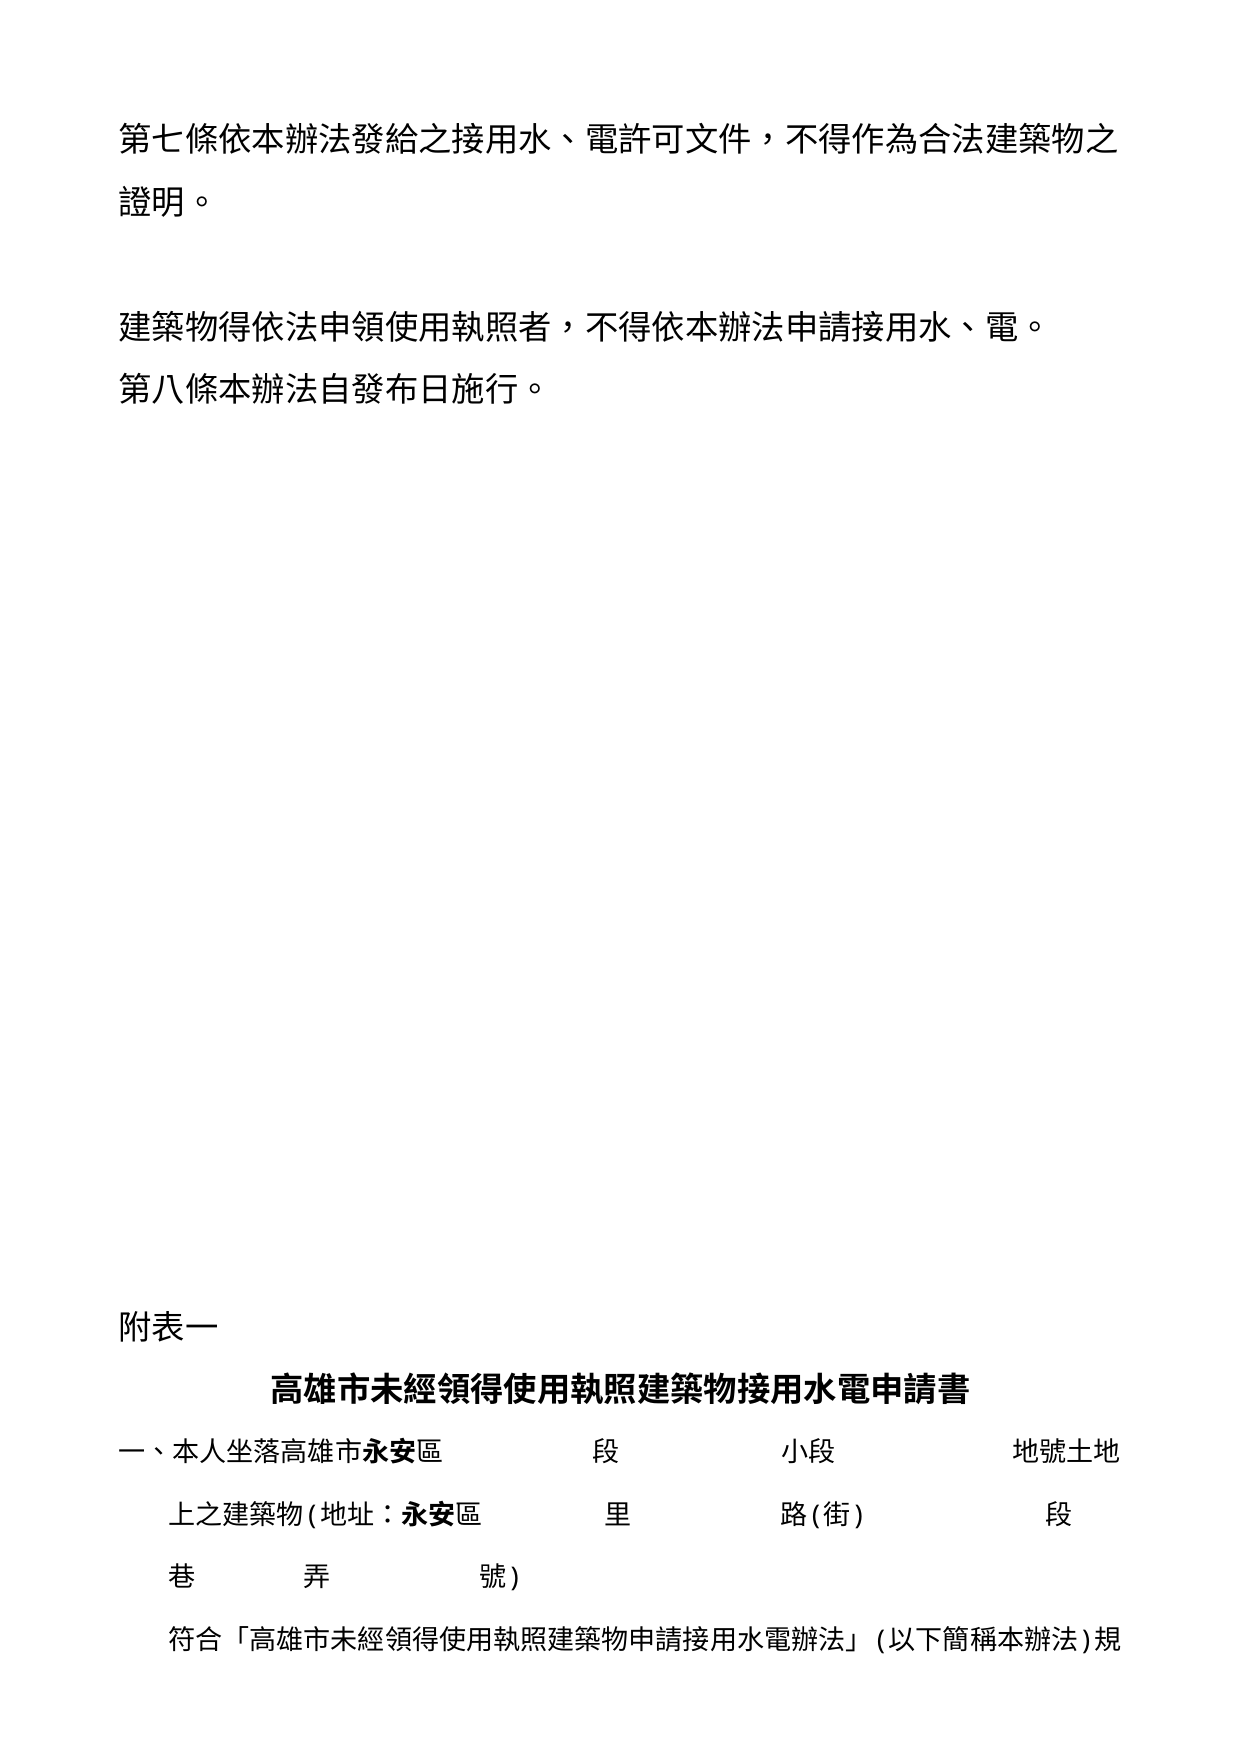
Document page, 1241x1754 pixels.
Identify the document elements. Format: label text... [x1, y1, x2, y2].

text 建築物得依法申領使用執照者，不得依本辦法申請接用水、電。 [118, 283, 1122, 346]
text 高雄市未經領得使用執照建築物接用水電申請書 [118, 1346, 1122, 1408]
text 附表一 [118, 1283, 1122, 1346]
text 一、本人坐落高雄市永安區 段 小段 地號土地 [118, 1408, 1122, 1471]
text 符合「高雄市未經領得使用執照建築物申請接用水電辦法」(以下簡稱本辦法)規 [168, 1596, 1122, 1658]
text 第八條本辦法自發布日施行。 [118, 346, 1122, 408]
text 第七條依本辦法發給之接用水、電許可文件，不得作為合法建築物之證明。 [118, 96, 1122, 221]
text 上之建築物(地址：永安區 里 路(街) 段 巷 弄 號) [168, 1471, 1122, 1596]
